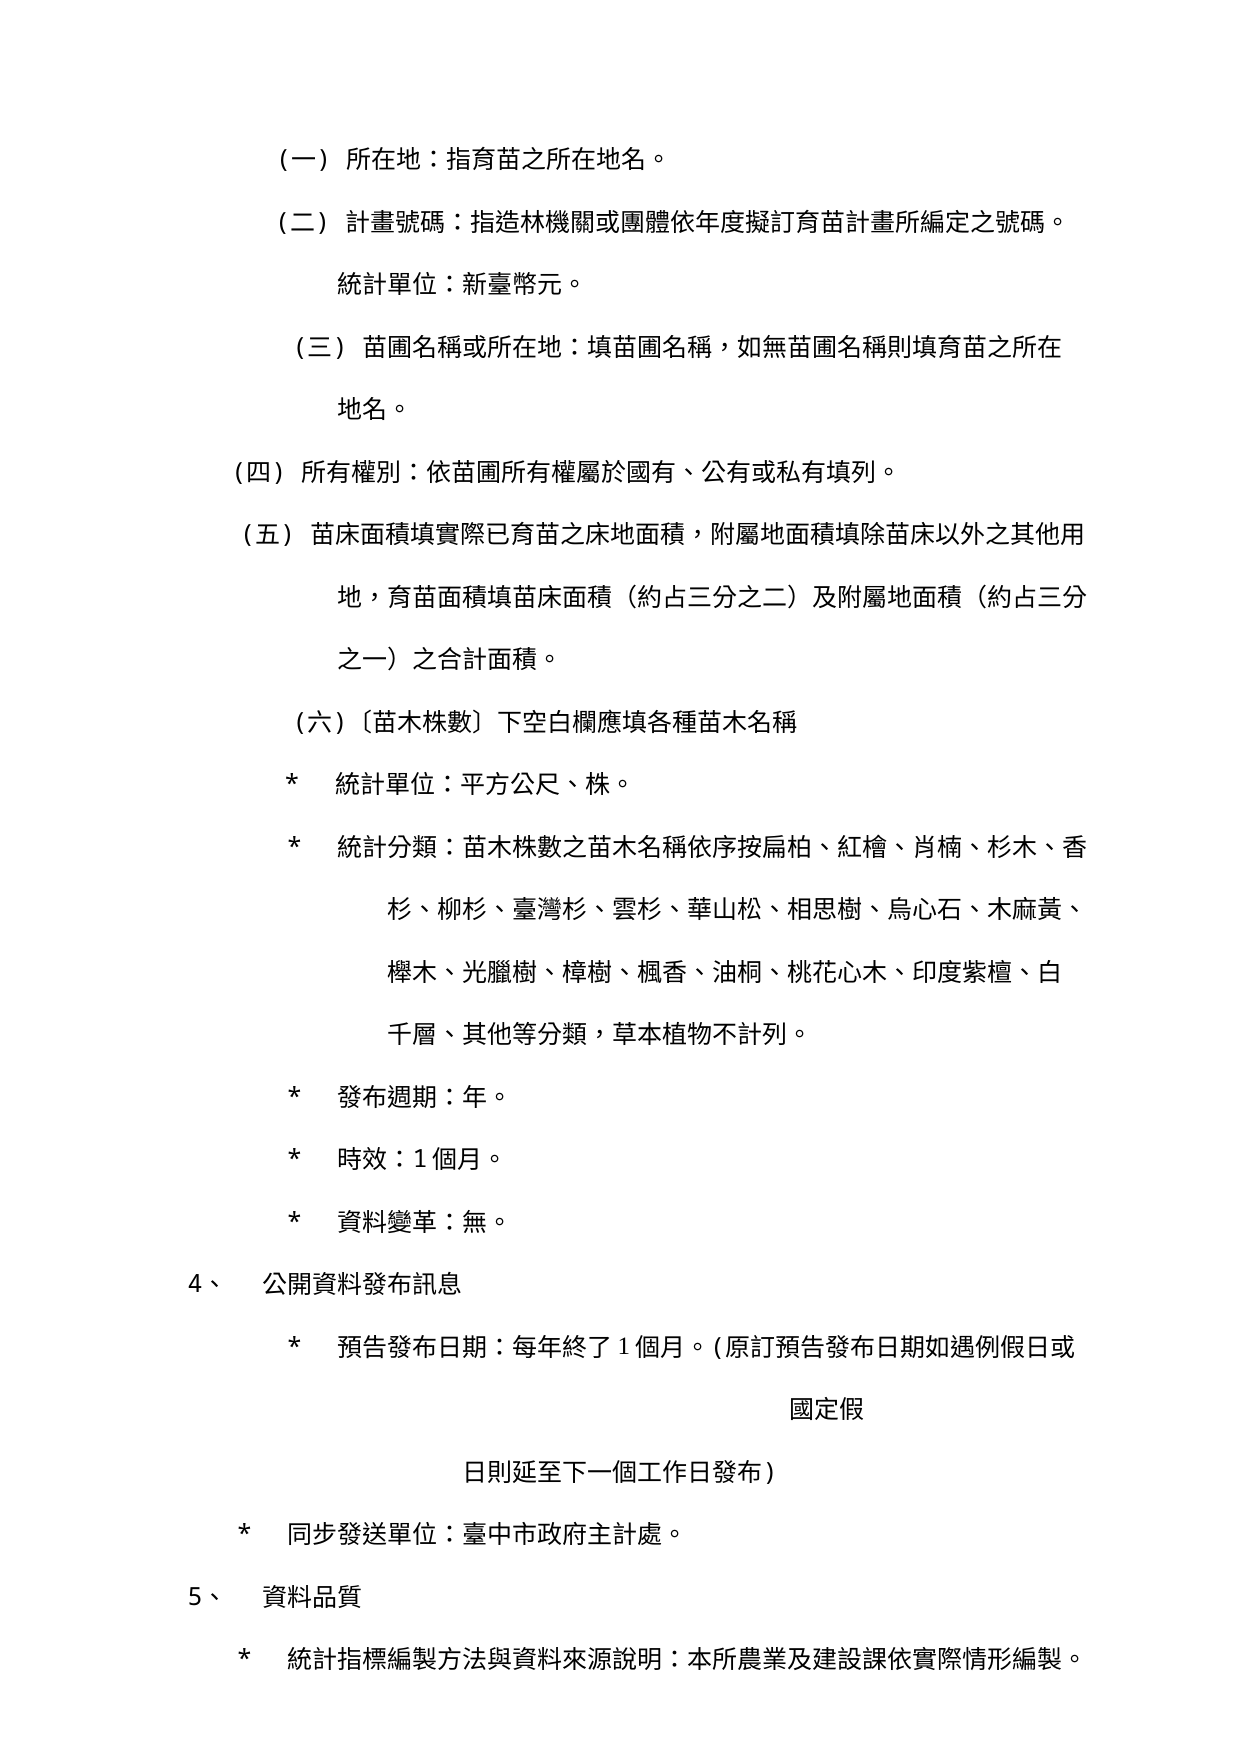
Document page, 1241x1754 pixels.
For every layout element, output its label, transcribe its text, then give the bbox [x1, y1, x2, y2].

list 資料品質 [187, 1554, 1087, 1616]
text (五) 苗床面積填實際已育苗之床地面積，附屬地面積填除苗床以外之其他用地，育苗面積填苗床面積（約占三分之二）及附屬地面積（約占三分之一）之合計面積。 [187, 491, 1087, 679]
text (一) 所在地：指育苗之所在地名。 [276, 116, 1087, 179]
list 發布週期：年。 [287, 1054, 1087, 1116]
list 預告發布日期：每年終了1個月。(原訂預告發布日期如遇例假日或國定假 [287, 1304, 1087, 1429]
text (四) 所有權別：依苗圃所有權屬於國有、公有或私有填列。 [187, 429, 1087, 491]
text 地名。 [275, 366, 1087, 429]
list 時效：1個月。 [287, 1116, 1087, 1179]
text 統計單位：新臺幣元。 [337, 241, 1087, 304]
text (二) 計畫號碼：指造林機關或團體依年度擬訂育苗計畫所編定之號碼。 [275, 179, 1087, 241]
text 日則延至下一個工作日發布) [237, 1429, 1087, 1491]
list 統計分類：苗木株數之苗木名稱依序按扁柏、紅檜、肖楠、杉木、香杉、柳杉、臺灣杉、雲杉、華山松、相思樹、烏心石、木麻黃、櫸木、光臘樹、樟樹、楓香、油桐、桃花心木、印度紫檀、白千層、其他等分類，草本植物不計列。 [287, 804, 1087, 1054]
text (六)〔苗木株數〕下空白欄應填各種苗木名稱 [187, 679, 1087, 741]
list 資料變革：無。 [287, 1179, 1087, 1241]
list 公開資料發布訊息 [187, 1241, 1087, 1304]
list 統計指標編製方法與資料來源說明：本所農業及建設課依實際情形編製。 [237, 1616, 1087, 1679]
list 同步發送單位：臺中市政府主計處。 [237, 1491, 1087, 1554]
text (三) 苗圃名稱或所在地：填苗圃名稱，如無苗圃名稱則填育苗之所在 [187, 304, 1087, 366]
list 統計單位：平方公尺、株。 [285, 741, 1087, 804]
